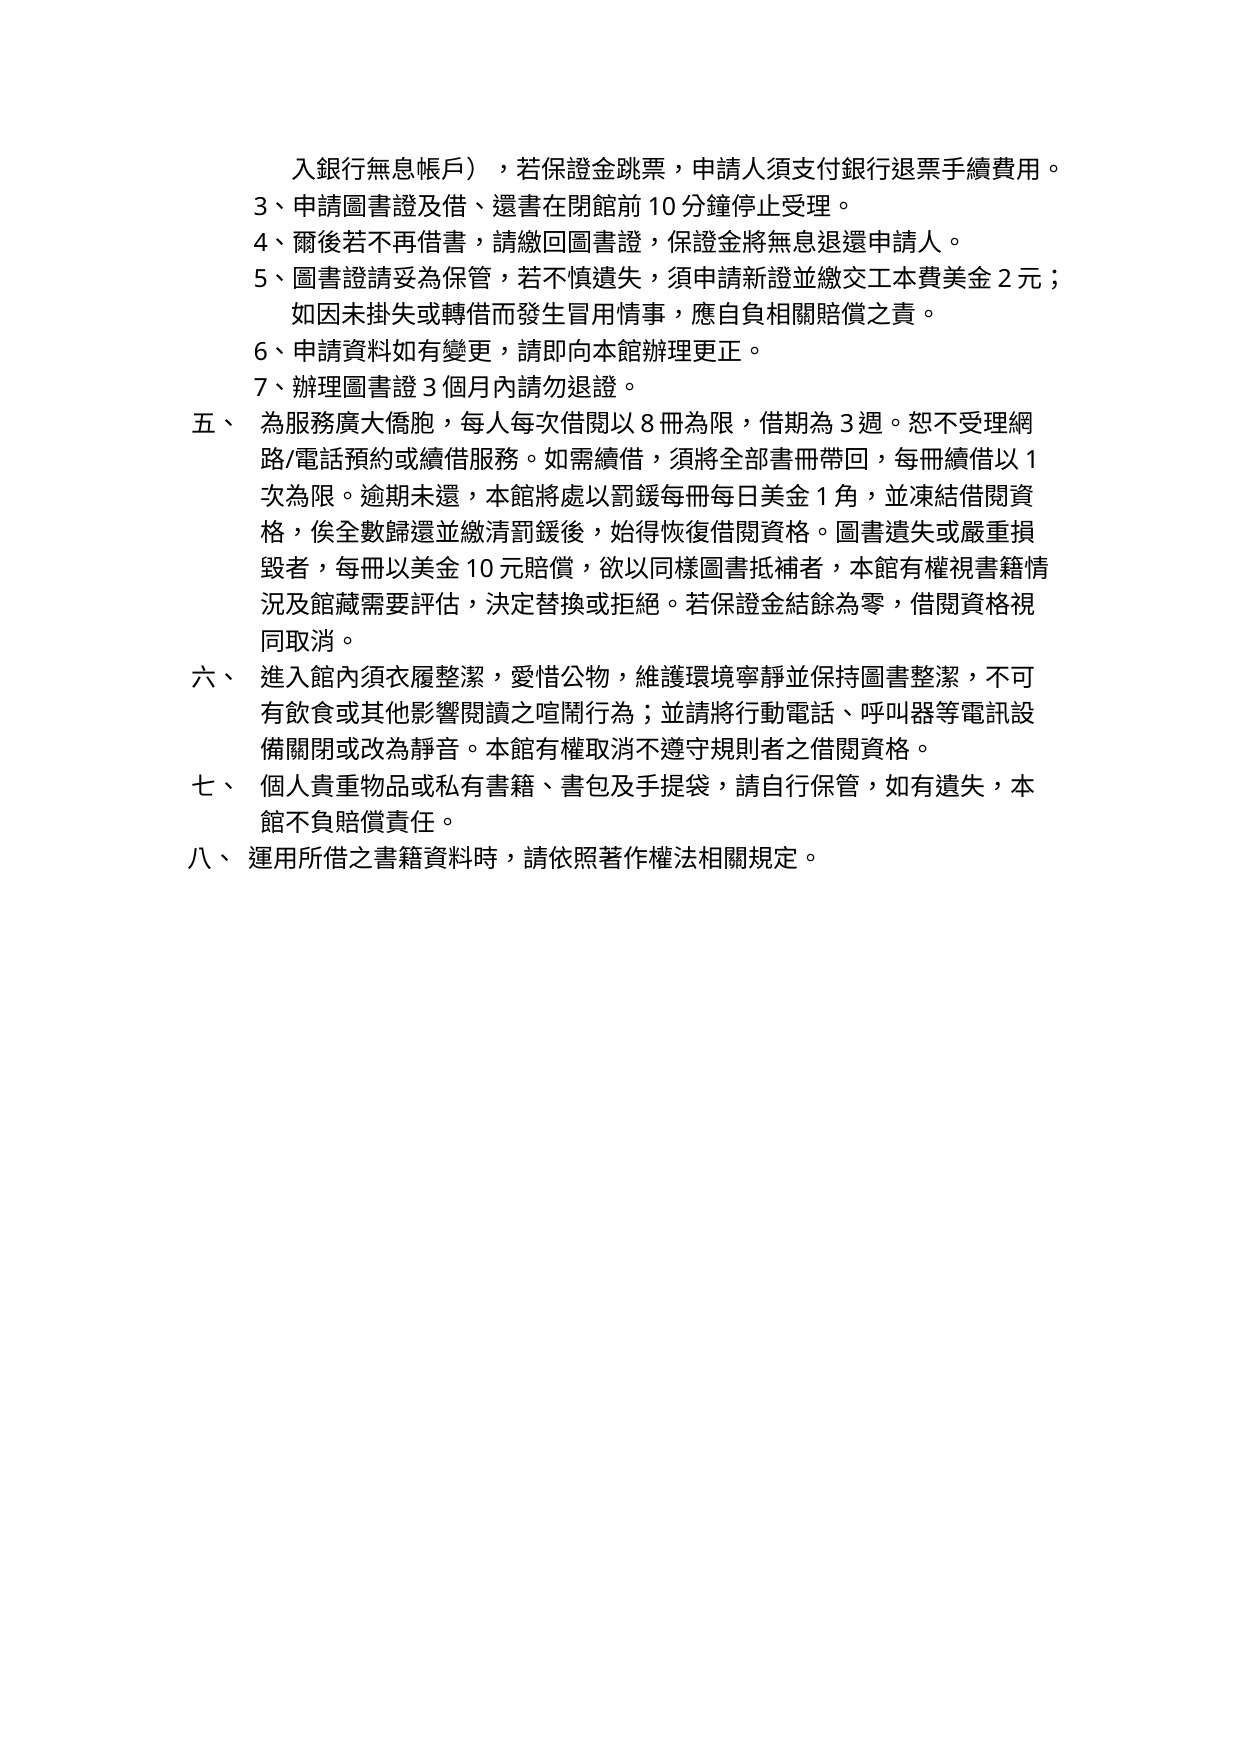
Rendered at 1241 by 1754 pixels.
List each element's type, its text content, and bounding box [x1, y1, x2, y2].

text 八、 運用所借之書籍資料時，請依照著作權法相關規定。 [187, 839, 1053, 875]
text 4、爾後若不再借書，請繳回圖書證，保證金將無息退還申請人。 [253, 222, 1053, 259]
text 5、圖書證請妥為保管，若不慎遺失，須申請新證並繳交工本費美金2元；如因未掛失或轉借而發生冒用情事，應自負相關賠償之責。 [253, 259, 1053, 331]
text 6、申請資料如有變更，請即向本館辦理更正。 [253, 331, 1053, 367]
text 7、辦理圖書證3個月內請勿退證。 [253, 367, 1053, 404]
text 3、申請圖書證及借、還書在閉館前10分鐘停止受理。 [253, 186, 1053, 222]
text 2、申請者請填寫申請表並繳保證金美金80元（僅收支票，保證金將存入銀行無息帳戶），若保證金跳票，申請人須支付銀行退票手續費用。 [253, 150, 1053, 186]
text 六、 進入館內須衣履整潔，愛惜公物，維護環境寧靜並保持圖書整潔，不可有飲食或其他影響閱讀之喧鬧行為；並請將行動電話、呼叫器等電訊設備關閉或改為靜音。本館有權取消不遵守規則者之借閱資格。 [191, 657, 1053, 766]
text 五、 為服務廣大僑胞，每人每次借閱以8冊為限，借期為3週。恕不受理網路/電話預約或續借服務。如需續借，須將全部書冊帶回，每冊續借以1次為限。逾期未還，本館將處以罰鍰每冊每日美金1角，並凍結借閱資格，俟全數歸還並繳清罰鍰後，始得恢復借閱資格。圖書遺失或嚴重損毀者，每冊以美金10元賠償，欲以同樣圖書抵補者，本館有權視書籍情況及館藏需要評估，決定替換或拒絕。若保證金結餘為零，借閱資格視同取消。 [191, 404, 1053, 657]
text 七、 個人貴重物品或私有書籍、書包及手提袋，請自行保管，如有遺失，本館不負賠償責任。 [191, 766, 1053, 839]
